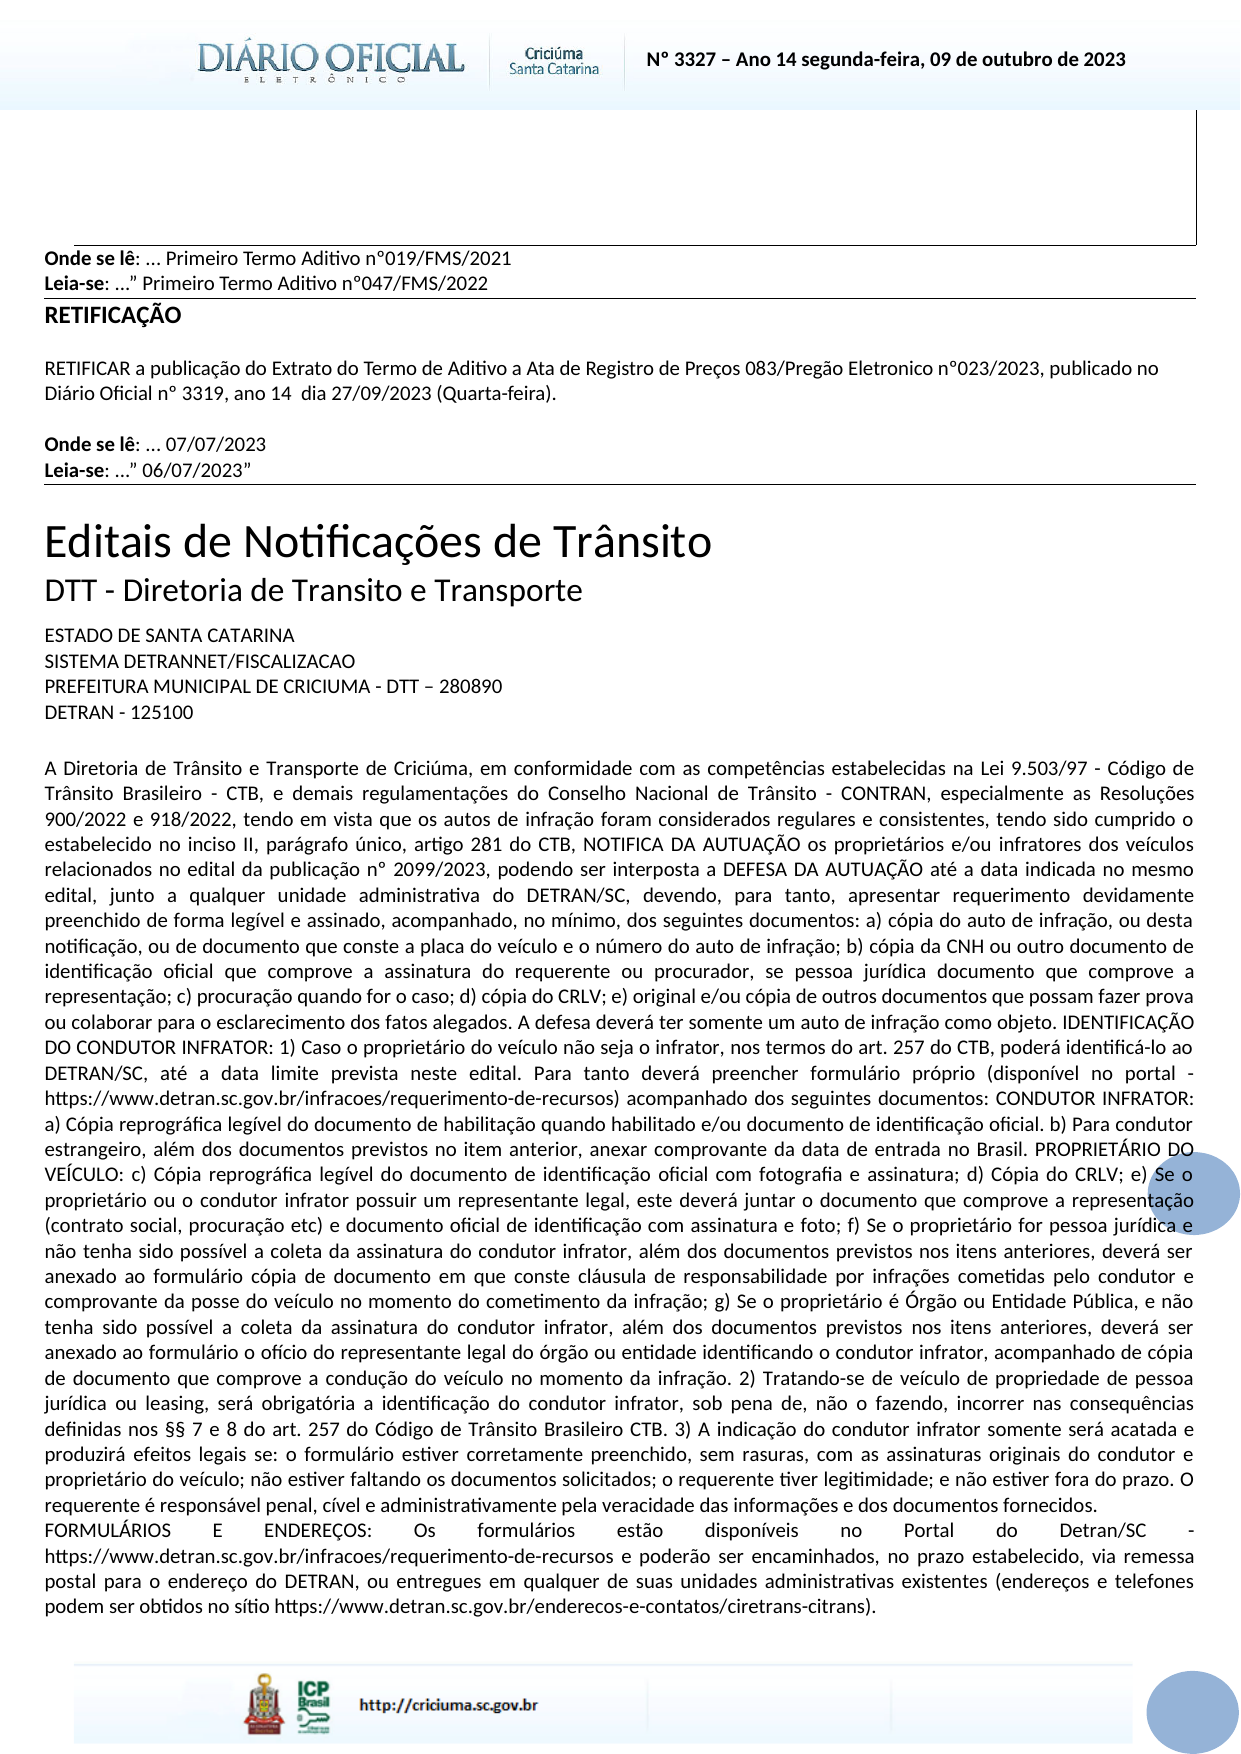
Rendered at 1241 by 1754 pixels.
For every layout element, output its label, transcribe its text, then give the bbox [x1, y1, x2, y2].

text Onde se lê: ... Primeiro Termo Aditivo nº019/FMS/2021 [44, 245, 1196, 271]
text DETRAN - 125100 [44, 699, 1196, 724]
text DTT - Diretoria de Transito e Transporte [44, 569, 1196, 610]
text A Diretoria de Trânsito e Transporte de Criciúma, em conformidade com as competências estabelecidas na Lei 9.503/97 - Código de Trânsito Brasileiro - CTB, e demais regulamentações do Conselho Nacional de Trânsito - CONTRAN, especialmente as Resoluções 900/2022 e 918/2022, tendo em vista que os autos de infração foram considerados regulares e consistentes, tendo sido cumprido o estabelecido no inciso II, parágrafo único, artigo 281 do CTB, NOTIFICA DA AUTUAÇÃO os proprietários e/ou infratores dos veículos relacionados no edital da publicação nº 2099/2023, podendo ser interposta a DEFESA DA AUTUAÇÃO até a data indicada no mesmo edital, junto a qualquer unidade administrativa do DETRAN/SC, devendo, para tanto, apresentar requerimento devidamente preenchido de forma legível e assinado, acompanhado, no mínimo, dos seguintes documentos: a) cópia do auto de infração, ou desta notificação, ou de documento que conste a placa do veículo e o número do auto de infração; b) cópia da CNH ou outro documento de identificação oficial que comprove a assinatura do requerente ou procurador, se pessoa jurídica documento que comprove a representação; c) procuração quando for o caso; d) cópia do CRLV; e) original e/ou cópia de outros documentos que possam fazer prova ou colaborar para o esclarecimento dos fatos alegados. A defesa deverá ter somente um auto de infração como objeto. IDENTIFICAÇÃO DO CONDUTOR INFRATOR: 1) Caso o proprietário do veículo não seja o infrator, nos termos do art. 257 do CTB, poderá identificá-lo ao DETRAN/SC, até a data limite prevista neste edital. Para tanto deverá preencher formulário próprio (disponível no portal - https://www.detran.sc.gov.br/infracoes/requerimento-de-recursos) acompanhado dos seguintes documentos: CONDUTOR INFRATOR: a) Cópia reprográfica legível do documento de habilitação quando habilitado e/ou documento de identificação oficial. b) Para condutor estrangeiro, além dos documentos previstos no item anterior, anexar comprovante da data de entrada no Brasil. PROPRIETÁRIO DO VEÍCULO: c) Cópia reprográfica legível do documento de identificação oficial com fotografia e assinatura; d) Cópia do CRLV; e) Se o proprietário ou o condutor infrator possuir um representante legal, este deverá juntar o documento que comprove a representação (contrato social, procuração etc) e documento oficial de identificação com assinatura e foto; f) Se o proprietário for pessoa jurídica e não tenha sido possível a coleta da assinatura do condutor infrator, além dos documentos previstos nos itens anteriores, deverá ser anexado ao formulário cópia de documento em que conste cláusula de responsabilidade por infrações cometidas pelo condutor e comprovante da posse do veículo no momento do cometimento da infração; g) Se o proprietário é Órgão ou Entidade Pública, e não tenha sido possível a coleta da assinatura do condutor infrator, além dos documentos previstos nos itens anteriores, deverá ser anexado ao formulário o ofício do representante legal do órgão ou entidade identificando o condutor infrator, acompanhado de cópia de documento que comprove a condução do veículo no momento da infração. 2) Tratando-se de veículo de propriedade de pessoa jurídica ou leasing, será obrigatória a identificação do condutor infrator, sob pena de, não o fazendo, incorrer nas consequências definidas nos §§ 7 e 8 do art. 257 do Código de Trânsito Brasileiro CTB. 3) A indicação do condutor infrator somente será acatada e produzirá efeitos legais se: o formulário estiver corretamente preenchido, sem rasuras, com as assinaturas originais do condutor e proprietário do veículo; não estiver faltando os documentos solicitados; o requerente tiver legitimidade; e não estiver fora do prazo. O requerente é responsável penal, cível e administrativamente pela veracidade das informações e dos documentos fornecidos. [44, 755, 1196, 1517]
text ESTADO DE SANTA CATARINA [44, 623, 1196, 648]
text RETIFICAÇÃO [44, 299, 1196, 330]
text FORMULÁRIOS E ENDEREÇOS: Os formulários estão disponíveis no Portal do Detran/SC - https://www.detran.sc.gov.br/infracoes/requerimento-de-recursos e poderão ser encaminhados, no prazo estabelecido, via remessa postal para o endereço do DETRAN, ou entregues em qualquer de suas unidades administrativas existentes (endereços e telefones podem ser obtidos no sítio https://www.detran.sc.gov.br/enderecos-e-contatos/ciretrans-citrans). [44, 1517, 1196, 1619]
text Onde se lê: ... 07/07/2023 [44, 431, 1196, 457]
text PREFEITURA MUNICIPAL DE CRICIUMA - DTT – 280890 [44, 673, 1196, 699]
text Leia-se: ...” Primeiro Termo Aditivo nº047/FMS/2022 [44, 271, 1196, 298]
text RETIFICAR a publicação do Extrato do Termo de Aditivo a Ata de Registro de Preços 083/Pregão Eletronico nº023/2023, publicado no Diário Oficial nº 3319, ano 14 dia 27/09/2023 (Quarta-feira). [44, 355, 1196, 406]
text Editais de Notificações de Trânsito [44, 511, 1196, 569]
text SISTEMA DETRANNET/FISCALIZACAO [44, 648, 1196, 673]
text Leia-se: ...” 06/07/2023” [44, 457, 1196, 484]
